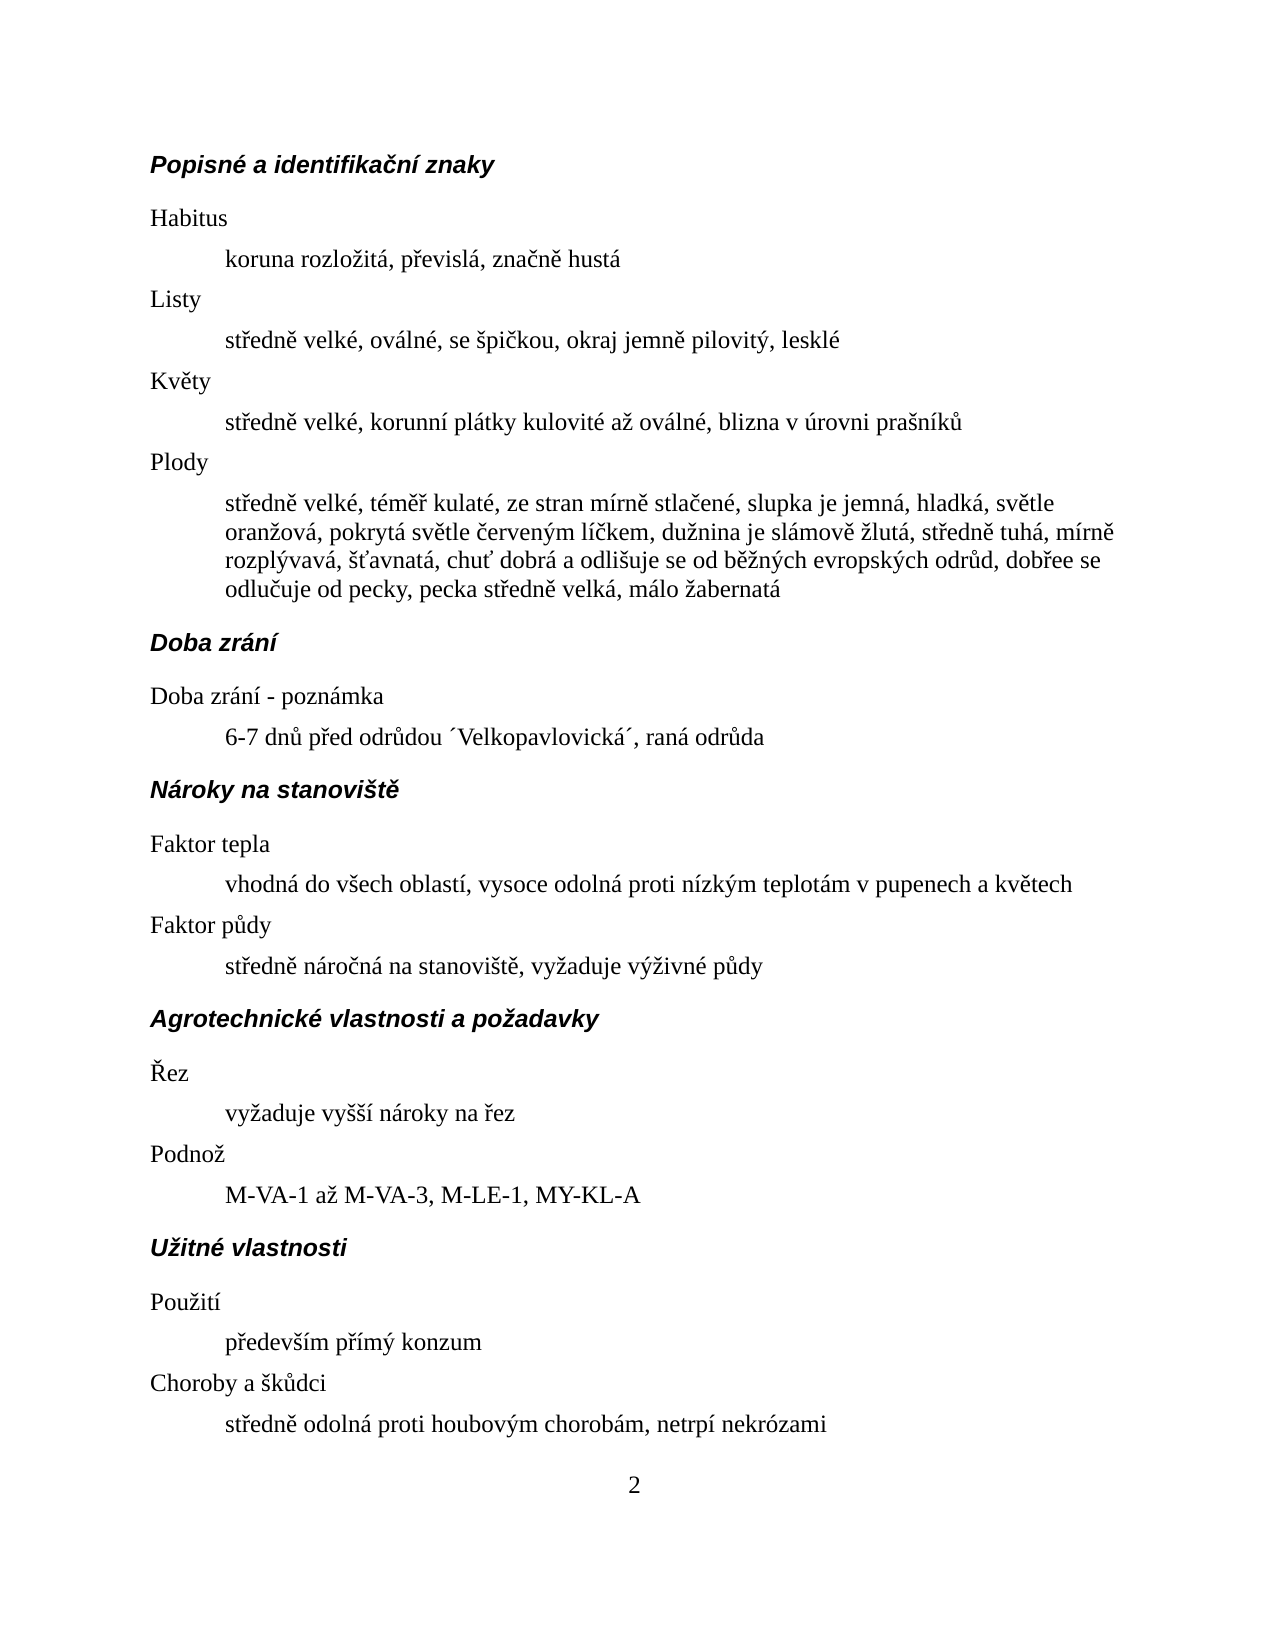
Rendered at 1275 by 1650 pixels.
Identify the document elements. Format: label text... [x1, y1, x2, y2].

text Podnož [150, 1139, 1125, 1168]
subtitle Užitné vlastnosti [150, 1233, 1125, 1262]
text středně odolná proti houbovým chorobám, netrpí nekrózami [225, 1409, 1125, 1437]
text středně náročná na stanoviště, vyžaduje výživné půdy [225, 951, 1125, 979]
text Doba zrání - poznámka [150, 681, 1125, 710]
text především přímý konzum [225, 1327, 1125, 1356]
text Faktor tepla [150, 829, 1125, 857]
text středně velké, oválné, se špičkou, okraj jemně pilovitý, lesklé [225, 325, 1125, 354]
text Plody [150, 447, 1125, 476]
subtitle Agrotechnické vlastnosti a požadavky [150, 1004, 1125, 1033]
text vyžaduje vyšší nároky na řez [225, 1098, 1125, 1127]
text Použití [150, 1287, 1125, 1315]
text středně velké, téměř kulaté, ze stran mírně stlačené, slupka je jemná, hladká, světle oranžová, pokrytá světle červeným líčkem, dužnina je slámově žlutá, středně tuhá, mírně rozplývavá, šťavnatá, chuť dobrá a odlišuje se od běžných evropských odrůd, dobřee se odlučuje od pecky, pecka středně velká, málo žabernatá [225, 488, 1125, 603]
text vhodná do všech oblastí, vysoce odolná proti nízkým teplotám v pupenech a květech [225, 869, 1125, 898]
text Habitus [150, 203, 1125, 232]
text Řez [150, 1058, 1125, 1086]
subtitle Popisné a identifikační znaky [150, 150, 1125, 178]
text 6-7 dnů před odrůdou ´Velkopavlovická´, raná odrůda [225, 722, 1125, 751]
text Faktor půdy [150, 910, 1125, 939]
text Květy [150, 366, 1125, 395]
subtitle Nároky na stanoviště [150, 776, 1125, 804]
text Listy [150, 284, 1125, 313]
text středně velké, korunní plátky kulovité až oválné, blizna v úrovni prašníků [225, 407, 1125, 435]
text koruna rozložitá, převislá, značně hustá [225, 244, 1125, 272]
text M-VA-1 až M-VA-3, M-LE-1, MY-KL-A [225, 1180, 1125, 1208]
text Choroby a škůdci [150, 1368, 1125, 1397]
subtitle Doba zrání [150, 628, 1125, 657]
